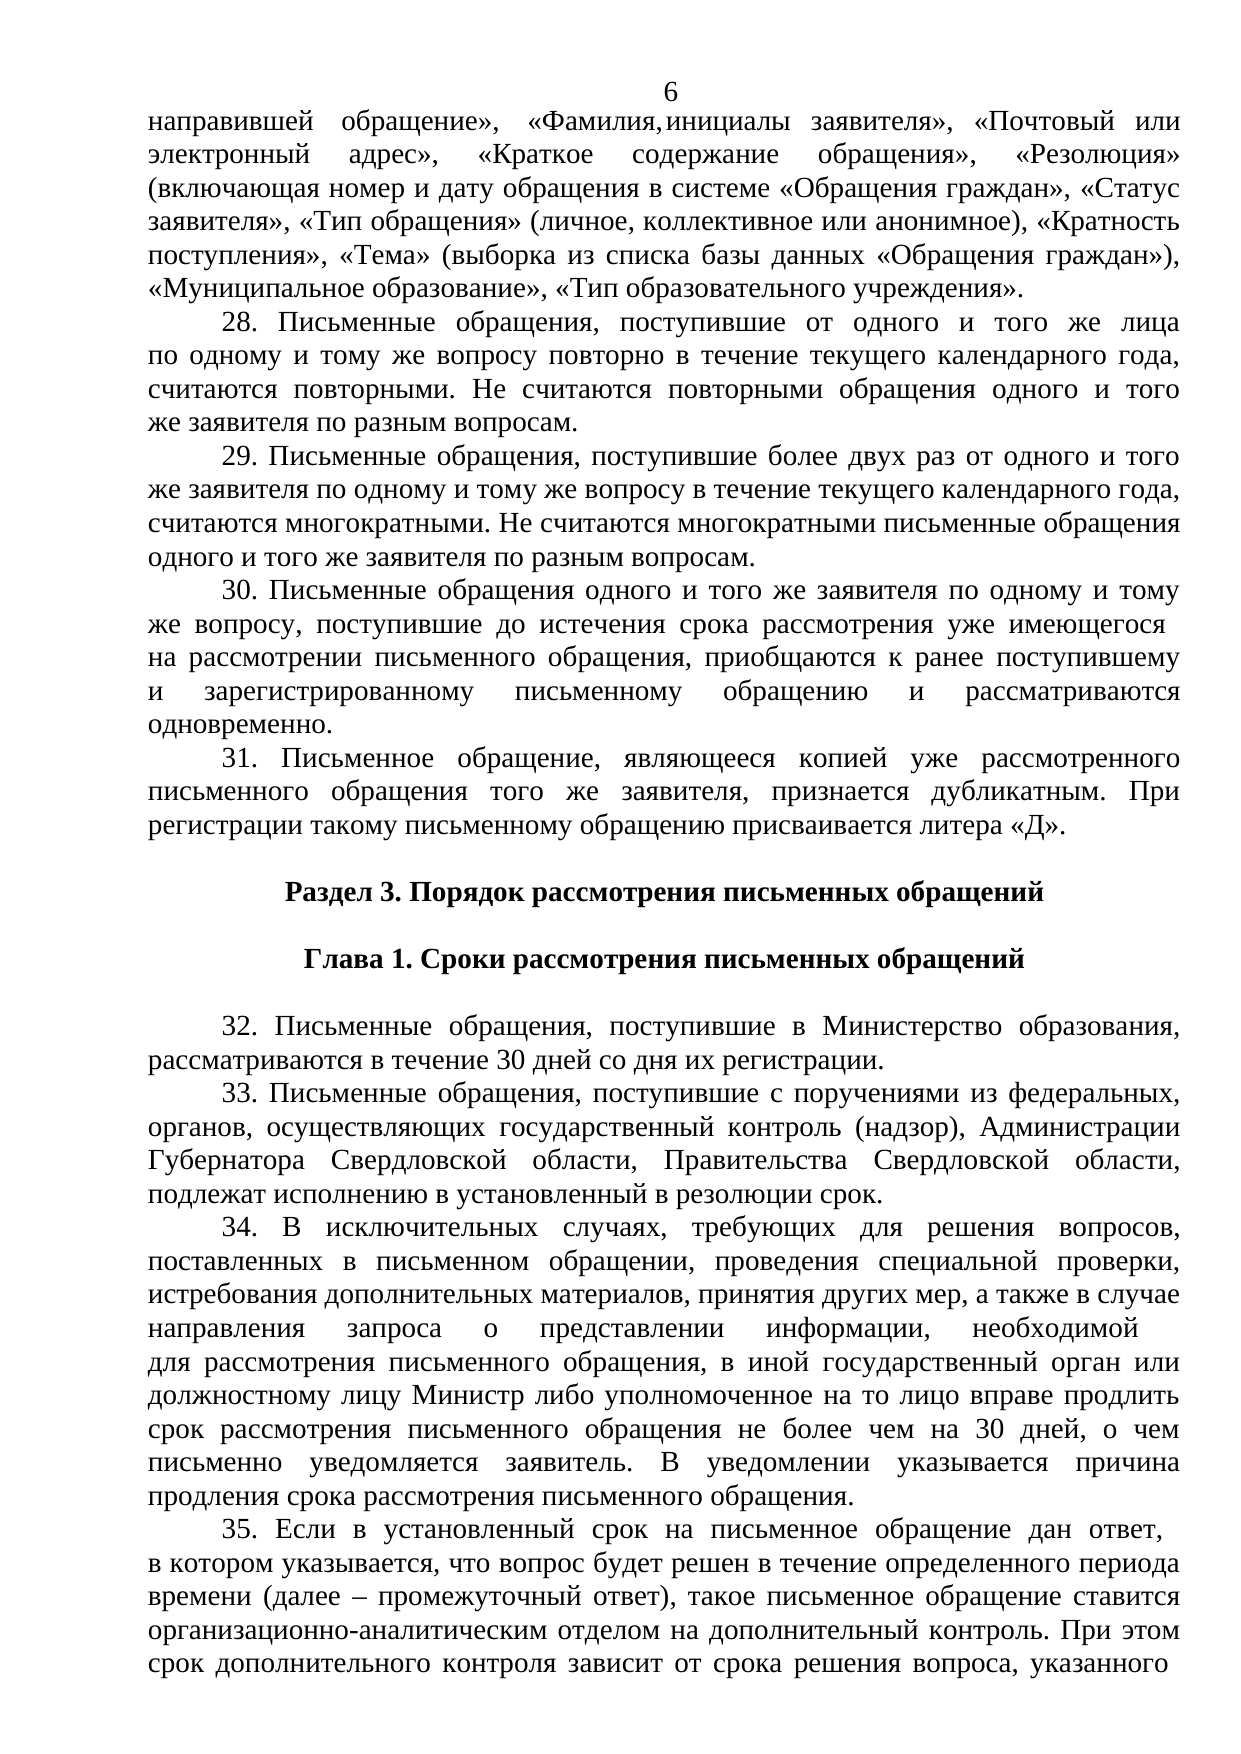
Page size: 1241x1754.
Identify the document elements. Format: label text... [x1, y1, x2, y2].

text 33. Письменные обращения, поступившие с поручениями из федеральных, органов, осуществляющих государственный контроль (надзор), Администрации Губернатора Свердловской области, Правительства Свердловской области, подлежат исполнению в установленный в резолюции срок. [148, 1075, 1181, 1209]
text 28. Письменные обращения, поступившие от одного и того же лица по одному и тому же вопросу повторно в течение текущего календарного года, считаются повторными. Не считаются повторными обращения одного и того же заявителя по разным вопросам. [148, 304, 1181, 438]
text 32. Письменные обращения, поступившие в Министерство образования, рассматриваются в течение 30 дней со дня их регистрации. [148, 1008, 1181, 1075]
text 34. В исключительных случаях, требующих для решения вопросов, поставленных в письменном обращении, проведения специальной проверки, истребования дополнительных материалов, принятия других мер, а также в случае направления запроса о представлении информации, необходимой для рассмотрения письменного обращения, в иной государственный орган или должностному лицу Министр либо уполномоченное на то лицо вправе продлить срок рассмотрения письменного обращения не более чем на 30 дней, о чем письменно уведомляется заявитель. В уведомлении указывается причина продления срока рассмотрения письменного обращения. [148, 1209, 1181, 1511]
text 29. Письменные обращения, поступившие более двух раз от одного и того же заявителя по одному и тому же вопросу в течение текущего календарного года, считаются многократными. Не считаются многократными письменные обращения одного и того же заявителя по разным вопросам. [148, 438, 1181, 572]
text 30. Письменные обращения одного и того же заявителя по одному и тому же вопросу, поступившие до истечения срока рассмотрения уже имеющегося на рассмотрении письменного обращения, приобщаются к ранее поступившему и зарегистрированному письменному обращению и рассматриваются одновременно. [148, 572, 1181, 740]
text 31. Письменное обращение, являющееся копией уже рассмотренного письменного обращения того же заявителя, признается дубликатным. При регистрации такому письменному обращению присваивается литера «Д». [148, 740, 1181, 841]
text 35. Если в установленный срок на письменное обращение дан ответ, в котором указывается, что вопрос будет решен в течение определенного периода времени (далее – промежуточный ответ), такое письменное обращение ставится организационно-аналитическим отделом на дополнительный контроль. При этом срок дополнительного контроля зависит от срока решения вопроса, указанного [148, 1511, 1181, 1679]
text направившей обращение», «Фамилия, инициалы заявителя», «Почтовый или электронный адрес», «Краткое содержание обращения», «Резолюция» (включающая номер и дату обращения в системе «Обращения граждан», «Статус заявителя», «Тип обращения» (личное, коллективное или анонимное), «Кратность поступления», «Тема» (выборка из списка базы данных «Обращения граждан»), «Муниципальное образование», «Тип образовательного учреждения». [148, 103, 1181, 304]
text Глава 1. Сроки рассмотрения письменных обращений [148, 941, 1181, 975]
text Раздел 3. Порядок рассмотрения письменных обращений [148, 874, 1181, 908]
